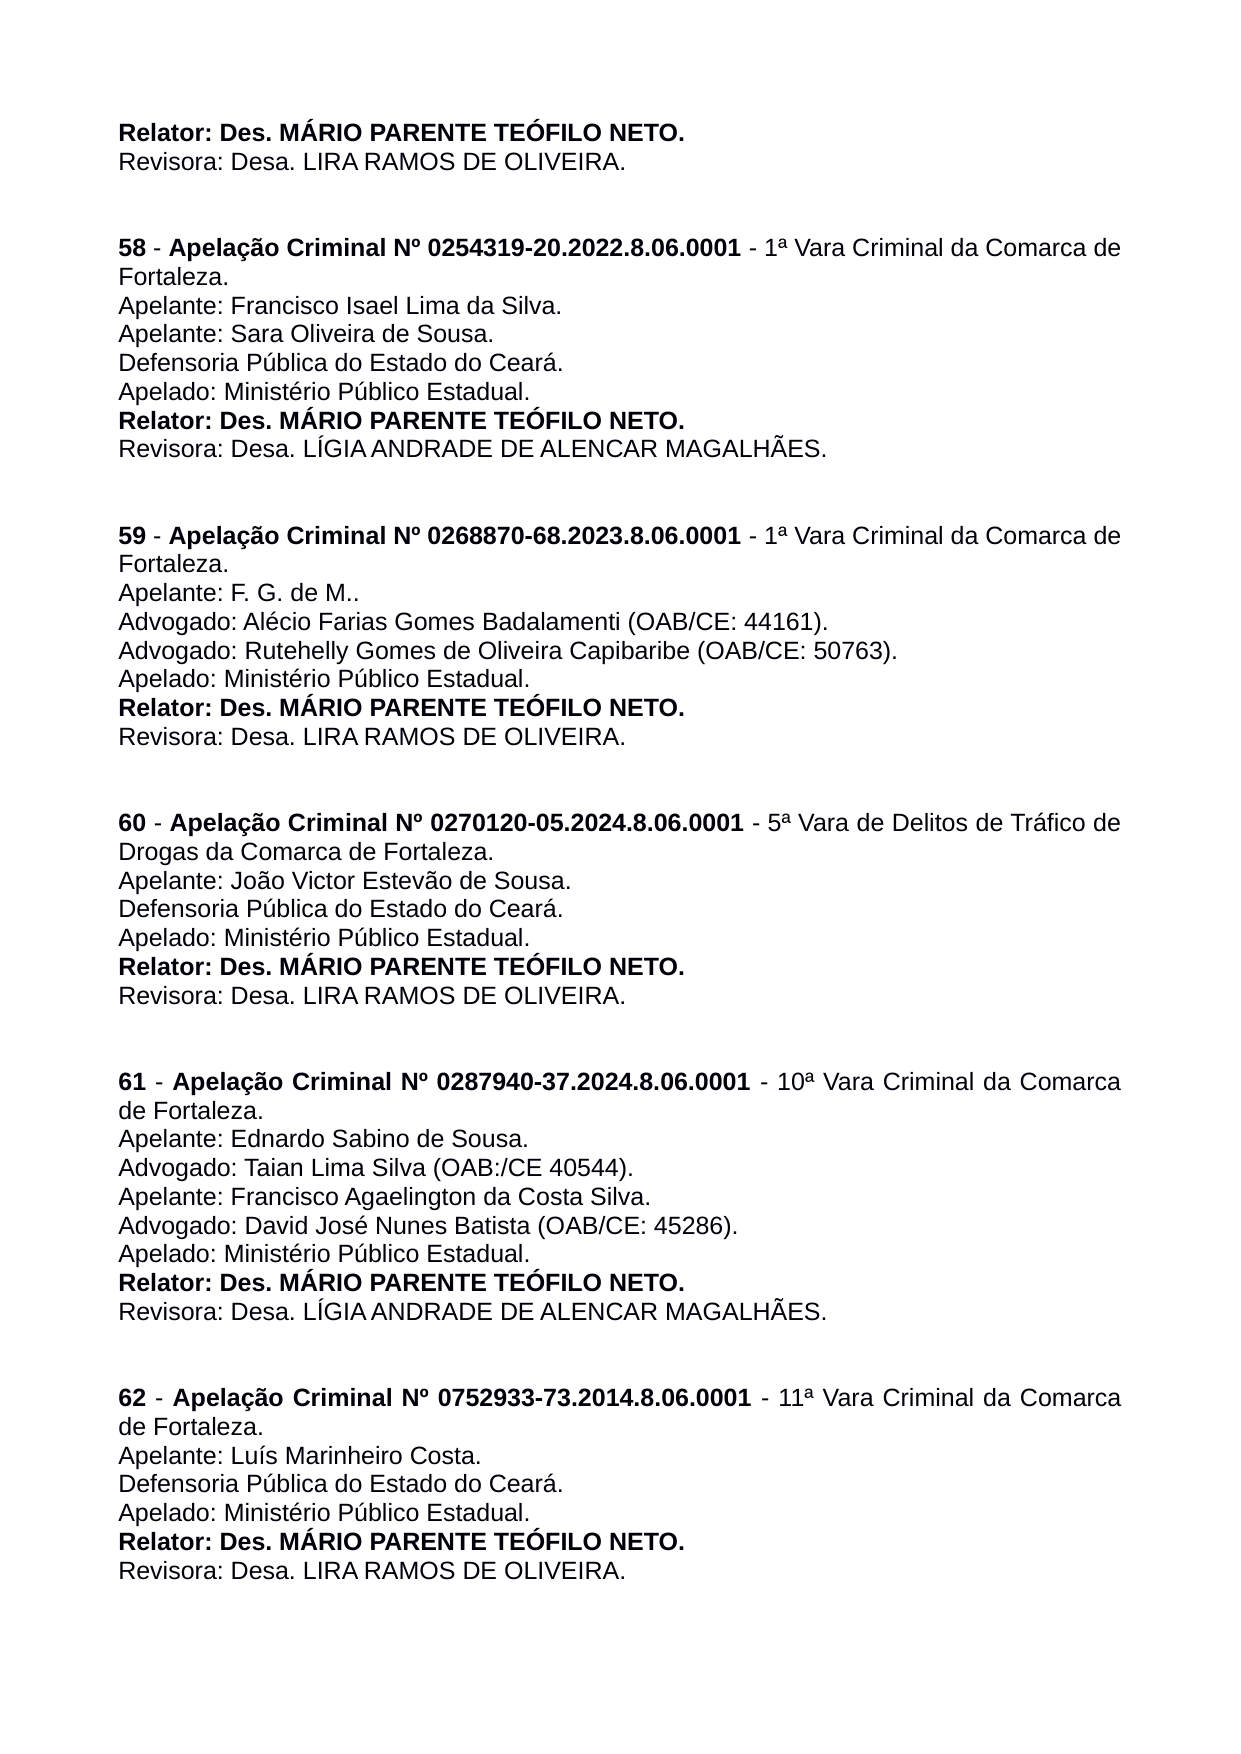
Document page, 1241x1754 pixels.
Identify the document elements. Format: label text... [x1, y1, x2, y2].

text Revisora: Desa. LIRA RAMOS DE OLIVEIRA. [118, 981, 1122, 1009]
text Apelante: Sara Oliveira de Sousa. [118, 319, 1122, 348]
text Revisora: Desa. LIRA RAMOS DE OLIVEIRA. [118, 147, 1122, 176]
text Revisora: Desa. LÍGIA ANDRADE DE ALENCAR MAGALHÃES. [118, 1297, 1122, 1326]
text Advogado: Taian Lima Silva (OAB:/CE 40544). [118, 1153, 1122, 1182]
text 58 - Apelação Criminal Nº 0254319-20.2022.8.06.0001 - 1ª Vara Criminal da Comarca de Fortaleza. [118, 233, 1122, 291]
text Defensoria Pública do Estado do Ceará. [118, 894, 1122, 923]
text Advogado: Rutehelly Gomes de Oliveira Capibaribe (OAB/CE: 50763). [118, 636, 1122, 664]
text Apelante: Ednardo Sabino de Sousa. [118, 1124, 1122, 1153]
text Apelado: Ministério Público Estadual. [118, 1498, 1122, 1527]
text Apelante: João Victor Estevão de Sousa. [118, 866, 1122, 894]
text Revisora: Desa. LIRA RAMOS DE OLIVEIRA. [118, 1556, 1122, 1584]
text Relator: Des. MÁRIO PARENTE TEÓFILO NETO. [118, 406, 1122, 434]
text Apelante: F. G. de M.. [118, 578, 1122, 607]
text Relator: Des. MÁRIO PARENTE TEÓFILO NETO. [118, 952, 1122, 981]
text Apelado: Ministério Público Estadual. [118, 923, 1122, 952]
text Apelado: Ministério Público Estadual. [118, 377, 1122, 406]
text Apelante: Francisco Agaelington da Costa Silva. [118, 1182, 1122, 1211]
text 62 - Apelação Criminal Nº 0752933-73.2014.8.06.0001 - 11ª Vara Criminal da Comarca de Fortaleza. [118, 1383, 1122, 1441]
text Revisora: Desa. LÍGIA ANDRADE DE ALENCAR MAGALHÃES. [118, 434, 1122, 463]
text Relator: Des. MÁRIO PARENTE TEÓFILO NETO. [118, 693, 1122, 722]
text 61 - Apelação Criminal Nº 0287940-37.2024.8.06.0001 - 10ª Vara Criminal da Comarca de Fortaleza. [118, 1067, 1122, 1124]
text Defensoria Pública do Estado do Ceará. [118, 348, 1122, 377]
text Revisora: Desa. LIRA RAMOS DE OLIVEIRA. [118, 722, 1122, 751]
text 59 - Apelação Criminal Nº 0268870-68.2023.8.06.0001 - 1ª Vara Criminal da Comarca de Fortaleza. [118, 521, 1122, 578]
text Advogado: Alécio Farias Gomes Badalamenti (OAB/CE: 44161). [118, 607, 1122, 636]
text Relator: Des. MÁRIO PARENTE TEÓFILO NETO. [118, 1527, 1122, 1556]
text Apelado: Ministério Público Estadual. [118, 1239, 1122, 1268]
text Apelante: Luís Marinheiro Costa. [118, 1441, 1122, 1469]
text 60 - Apelação Criminal Nº 0270120-05.2024.8.06.0001 - 5ª Vara de Delitos de Tráfico de Drogas da Comarca de Fortaleza. [118, 808, 1122, 866]
text Defensoria Pública do Estado do Ceará. [118, 1469, 1122, 1498]
text Relator: Des. MÁRIO PARENTE TEÓFILO NETO. [118, 118, 1122, 147]
text Advogado: David José Nunes Batista (OAB/CE: 45286). [118, 1211, 1122, 1239]
text Relator: Des. MÁRIO PARENTE TEÓFILO NETO. [118, 1268, 1122, 1297]
text Apelado: Ministério Público Estadual. [118, 664, 1122, 693]
text Apelante: Francisco Isael Lima da Silva. [118, 291, 1122, 319]
